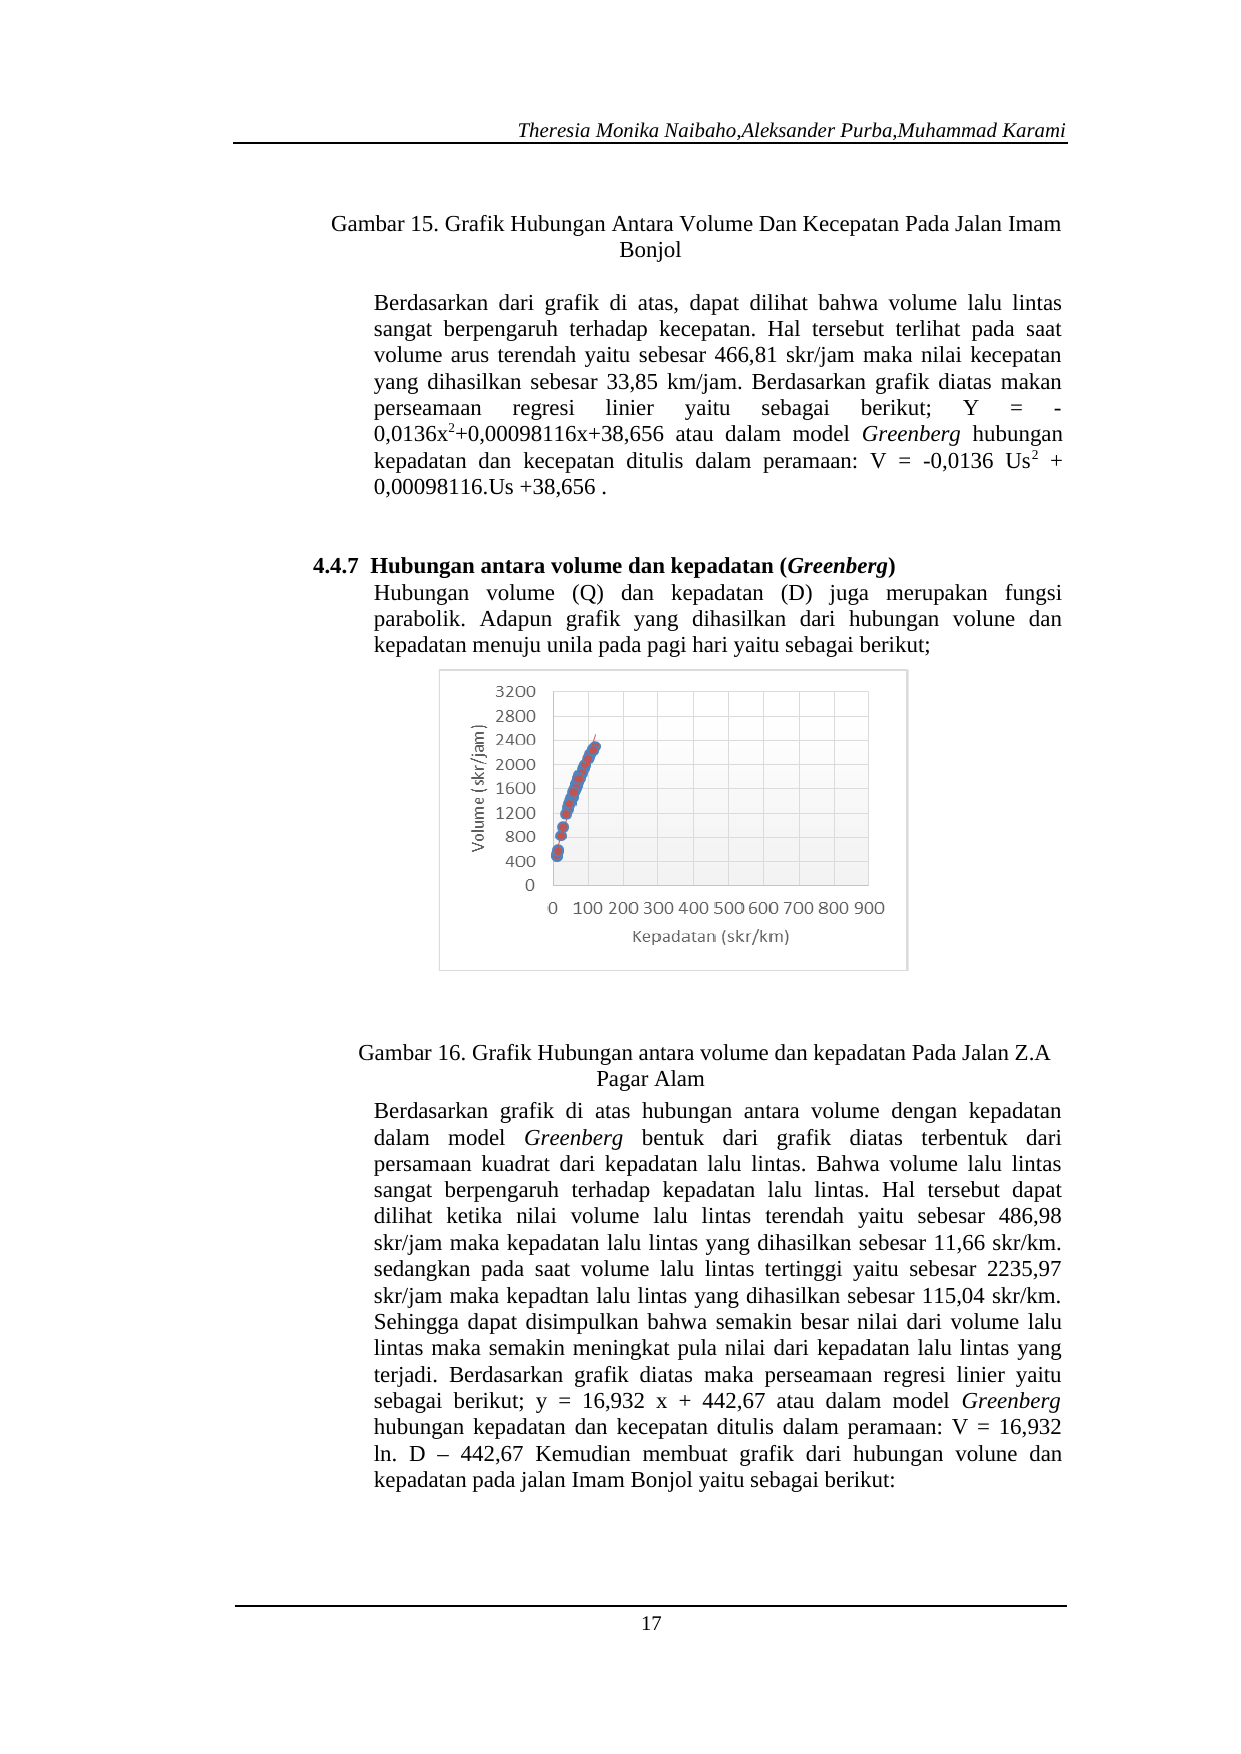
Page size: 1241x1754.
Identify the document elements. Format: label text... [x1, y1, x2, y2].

text Gambar 16. Grafik Hubungan antara volume dan kepadatan Pada Jalan Z.A Pagar Alam [238, 1039, 1063, 1092]
text Berdasarkan grafik di atas hubungan antara volume dengan kepadatan dalam model Greenberg bentuk dari grafik diatas terbentuk dari persamaan kuadrat dari kepadatan lalu lintas. Bahwa volume lalu lintas sangat berpengaruh terhadap kepadatan lalu lintas. Hal tersebut dapat dilihat ketika nilai volume lalu lintas terendah yaitu sebesar 486,98 skr/jam maka kepadatan lalu lintas yang dihasilkan sebesar 11,66 skr/km. sedangkan pada saat volume lalu lintas tertinggi yaitu sebesar 2235,97 skr/jam maka kepadtan lalu lintas yang dihasilkan sebesar 115,04 skr/km. Sehingga dapat disimpulkan bahwa semakin besar nilai dari volume lalu lintas maka semakin meningkat pula nilai dari kepadatan lalu lintas yang terjadi. Berdasarkan grafik diatas maka perseamaan regresi linier yaitu sebagai berikut; y = 16,932 x + 442,67 atau dalam model Greenberg hubungan kepadatan dan kecepatan ditulis dalam peramaan: V = 16,932 ln. D – 442,67 Kemudian membuat grafik dari hubungan volune dan kepadatan pada jalan Imam Bonjol yaitu sebagai berikut: [374, 1097, 1063, 1492]
list 4.4.7 Hubungan antara volume dan kepadatan (Greenberg) [275, 552, 1063, 578]
text Hubungan volume (Q) dan kepadatan (D) juga merupakan fungsi parabolik. Adapun grafik yang dihasilkan dari hubungan volune dan kepadatan menuju unila pada pagi hari yaitu sebagai berikut; [374, 578, 1063, 658]
picture [438, 669, 909, 971]
text Gambar 15. Grafik Hubungan Antara Volume Dan Kecepatan Pada Jalan Imam Bonjol [238, 209, 1063, 262]
text Berdasarkan dari grafik di atas, dapat dilihat bahwa volume lalu lintas sangat berpengaruh terhadap kecepatan. Hal tersebut terlihat pada saat volume arus terendah yaitu sebesar 466,81 skr/jam maka nilai kecepatan yang dihasilkan sebesar 33,85 km/jam. Berdasarkan grafik diatas makan perseamaan regresi linier yaitu sebagai berikut; Y = -0,0136x2+0,00098116x+38,656 atau dalam model Greenberg hubungan kepadatan dan kecepatan ditulis dalam peramaan: V = -0,0136 Us2 + 0,00098116.Us +38,656 . [374, 289, 1063, 499]
